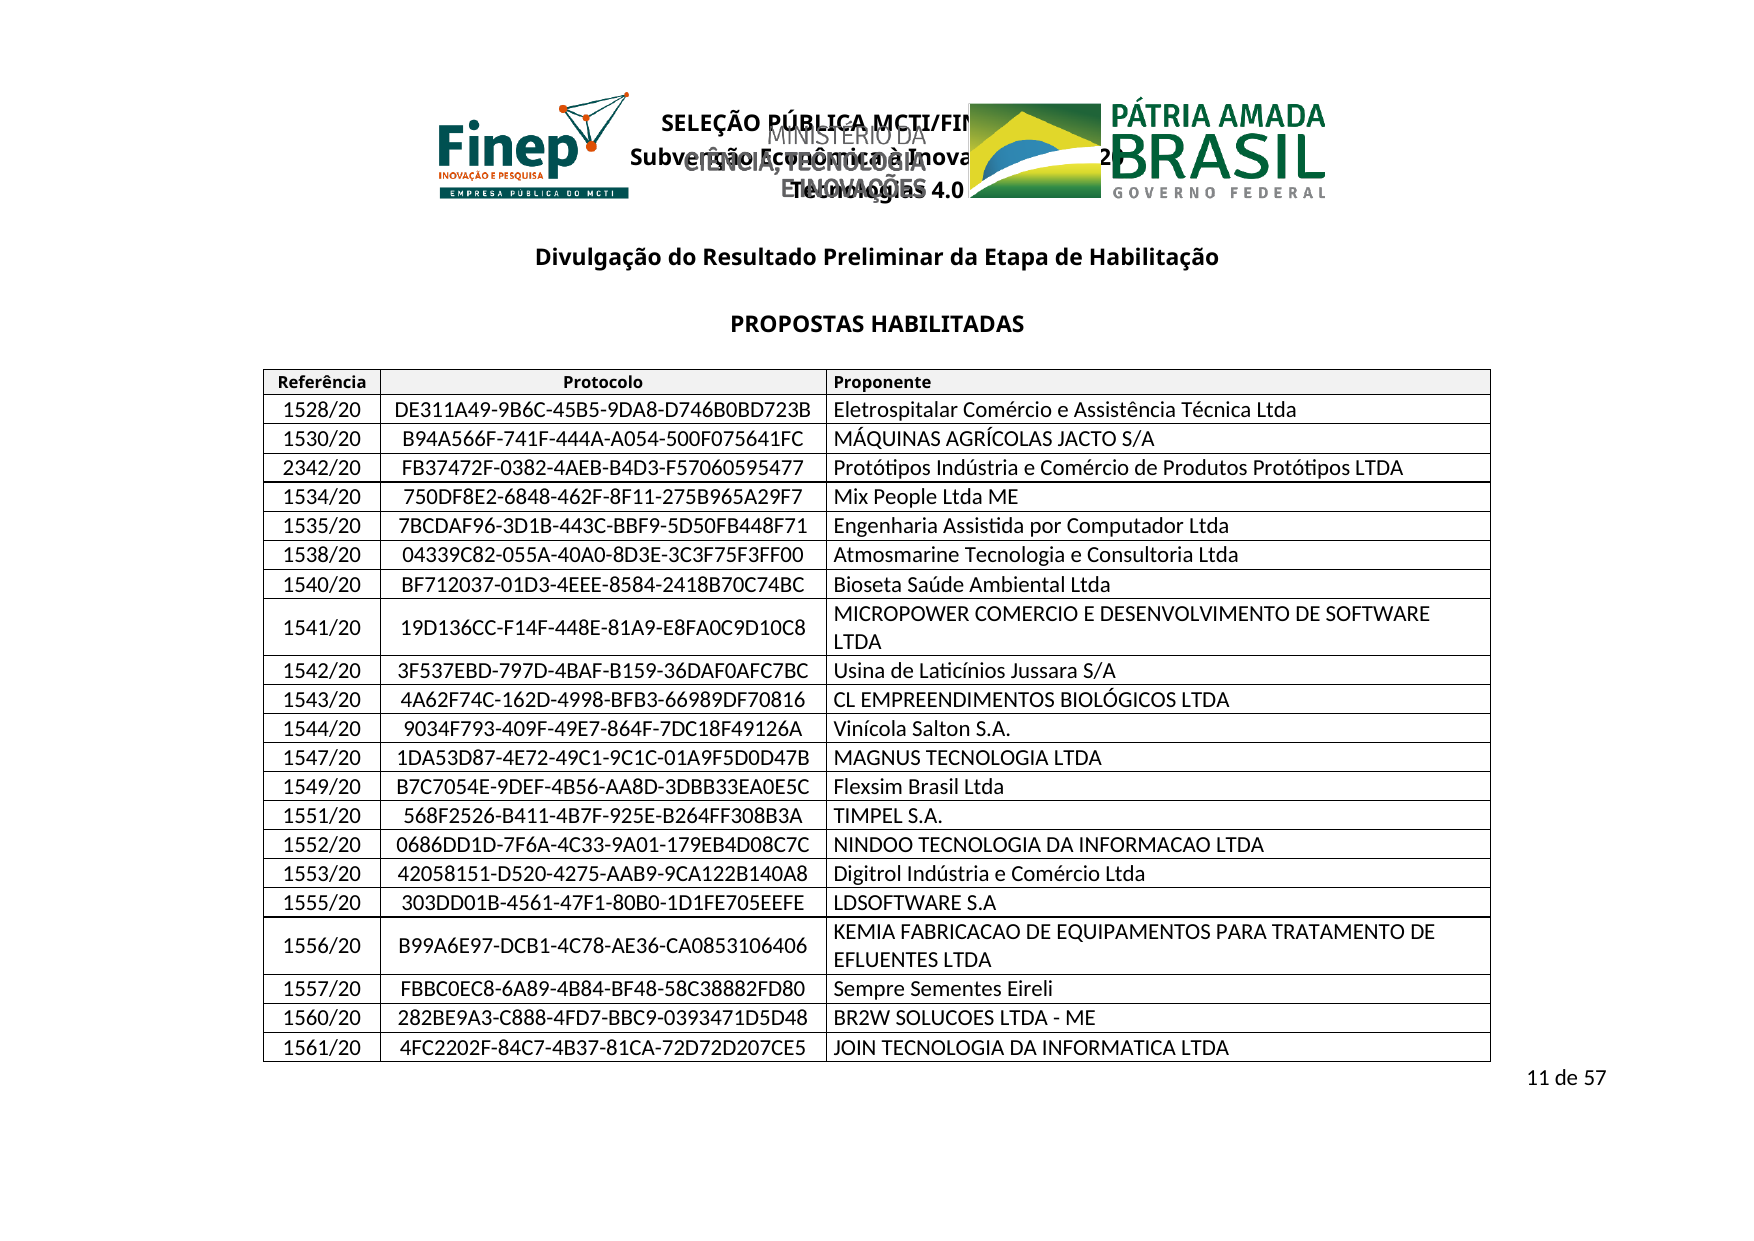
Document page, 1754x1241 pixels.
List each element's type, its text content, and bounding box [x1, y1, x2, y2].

table_cell 1553/20 [264, 859, 380, 887]
table_cell Eletrospitalar Comércio e Assistência Técnica Ltda [827, 395, 1490, 423]
table_cell 19D136CC-F14F-448E-81A9-E8FA0C9D10C8 [381, 599, 826, 655]
table_cell 1555/20 [264, 888, 380, 916]
table_cell 750DF8E2-6848-462F-8F11-275B965A29F7 [381, 483, 826, 511]
table_cell 1530/20 [264, 424, 380, 452]
table_cell 1534/20 [264, 483, 380, 511]
table_cell 568F2526-B411-4B7F-925E-B264FF308B3A [381, 801, 826, 829]
table_cell 1556/20 [264, 918, 380, 973]
table_cell 1541/20 [264, 599, 380, 655]
table_header Proponente [827, 370, 1490, 394]
table_cell Mix People Ltda ME [827, 483, 1490, 511]
table_cell 1549/20 [264, 772, 380, 800]
table_cell 2342/20 [264, 454, 380, 481]
table_cell JOIN TECNOLOGIA DA INFORMATICA LTDA [827, 1033, 1490, 1061]
table_cell Sempre Sementes Eireli [827, 975, 1490, 1002]
table_cell 9034F793-409F-49E7-864F-7DC18F49126A [381, 714, 826, 742]
table_cell DE311A49-9B6C-45B5-9DA8-D746B0BD723B [381, 395, 826, 423]
table_cell 04339C82-055A-40A0-8D3E-3C3F75F3FF00 [381, 541, 826, 569]
table_cell B94A566F-741F-444A-A054-500F075641FC [381, 424, 826, 452]
table_cell BF712037-01D3-4EEE-8584-2418B70C74BC [381, 570, 826, 598]
table_cell Atmosmarine Tecnologia e Consultoria Ltda [827, 541, 1490, 569]
table_cell B99A6E97-DCB1-4C78-AE36-CA0853106406 [381, 918, 826, 973]
table_cell 1540/20 [264, 570, 380, 598]
table_cell Digitrol Indústria e Comércio Ltda [827, 859, 1490, 887]
table_cell 4FC2202F-84C7-4B37-81CA-72D72D207CE5 [381, 1033, 826, 1061]
table_cell Vinícola Salton S.A. [827, 714, 1490, 742]
table_header Protocolo [381, 370, 826, 394]
table_cell Flexsim Brasil Ltda [827, 772, 1490, 800]
table_cell Bioseta Saúde Ambiental Ltda [827, 570, 1490, 598]
table_cell FB37472F-0382-4AEB-B4D3-F57060595477 [381, 454, 826, 481]
table_cell KEMIA FABRICACAO DE EQUIPAMENTOS PARA TRATAMENTO DE EFLUENTES LTDA [827, 918, 1490, 973]
table_cell 0686DD1D-7F6A-4C33-9A01-179EB4D08C7C [381, 830, 826, 858]
table_cell 1557/20 [264, 975, 380, 1002]
table_cell 303DD01B-4561-47F1-80B0-1D1FE705EEFE [381, 888, 826, 916]
table_cell Engenharia Assistida por Computador Ltda [827, 512, 1490, 539]
table_cell 1538/20 [264, 541, 380, 569]
table_header Referência [264, 370, 380, 394]
table_cell 1552/20 [264, 830, 380, 858]
table_cell 1543/20 [264, 685, 380, 713]
table_cell BR2W SOLUCOES LTDA - ME [827, 1004, 1490, 1032]
table_cell 1544/20 [264, 714, 380, 742]
table_cell MICROPOWER COMERCIO E DESENVOLVIMENTO DE SOFTWARE LTDA [827, 599, 1490, 655]
table_cell 282BE9A3-C888-4FD7-BBC9-0393471D5D48 [381, 1004, 826, 1032]
table_cell LDSOFTWARE S.A [827, 888, 1490, 916]
table_cell 1560/20 [264, 1004, 380, 1032]
table_cell FBBC0EC8-6A89-4B84-BF48-58C38882FD80 [381, 975, 826, 1002]
table_cell Usina de Laticínios Jussara S/A [827, 656, 1490, 684]
table_cell 1535/20 [264, 512, 380, 539]
table_cell 1547/20 [264, 743, 380, 771]
table_cell B7C7054E-9DEF-4B56-AA8D-3DBB33EA0E5C [381, 772, 826, 800]
table_cell 1561/20 [264, 1033, 380, 1061]
table_cell 1542/20 [264, 656, 380, 684]
table_cell Protótipos Indústria e Comércio de Produtos Protótipos LTDA [827, 454, 1490, 481]
table_cell 1528/20 [264, 395, 380, 423]
table_cell 3F537EBD-797D-4BAF-B159-36DAF0AFC7BC [381, 656, 826, 684]
table_cell 1551/20 [264, 801, 380, 829]
table_cell 4A62F74C-162D-4998-BFB3-66989DF70816 [381, 685, 826, 713]
table_cell MÁQUINAS AGRÍCOLAS JACTO S/A [827, 424, 1490, 452]
table_cell TIMPEL S.A. [827, 801, 1490, 829]
table_cell MAGNUS TECNOLOGIA LTDA [827, 743, 1490, 771]
table_cell 7BCDAF96-3D1B-443C-BBF9-5D50FB448F71 [381, 512, 826, 539]
table_cell 42058151-D520-4275-AAB9-9CA122B140A8 [381, 859, 826, 887]
table_cell CL EMPREENDIMENTOS BIOLÓGICOS LTDA [827, 685, 1490, 713]
table_cell NINDOO TECNOLOGIA DA INFORMACAO LTDA [827, 830, 1490, 858]
table_cell 1DA53D87-4E72-49C1-9C1C-01A9F5D0D47B [381, 743, 826, 771]
